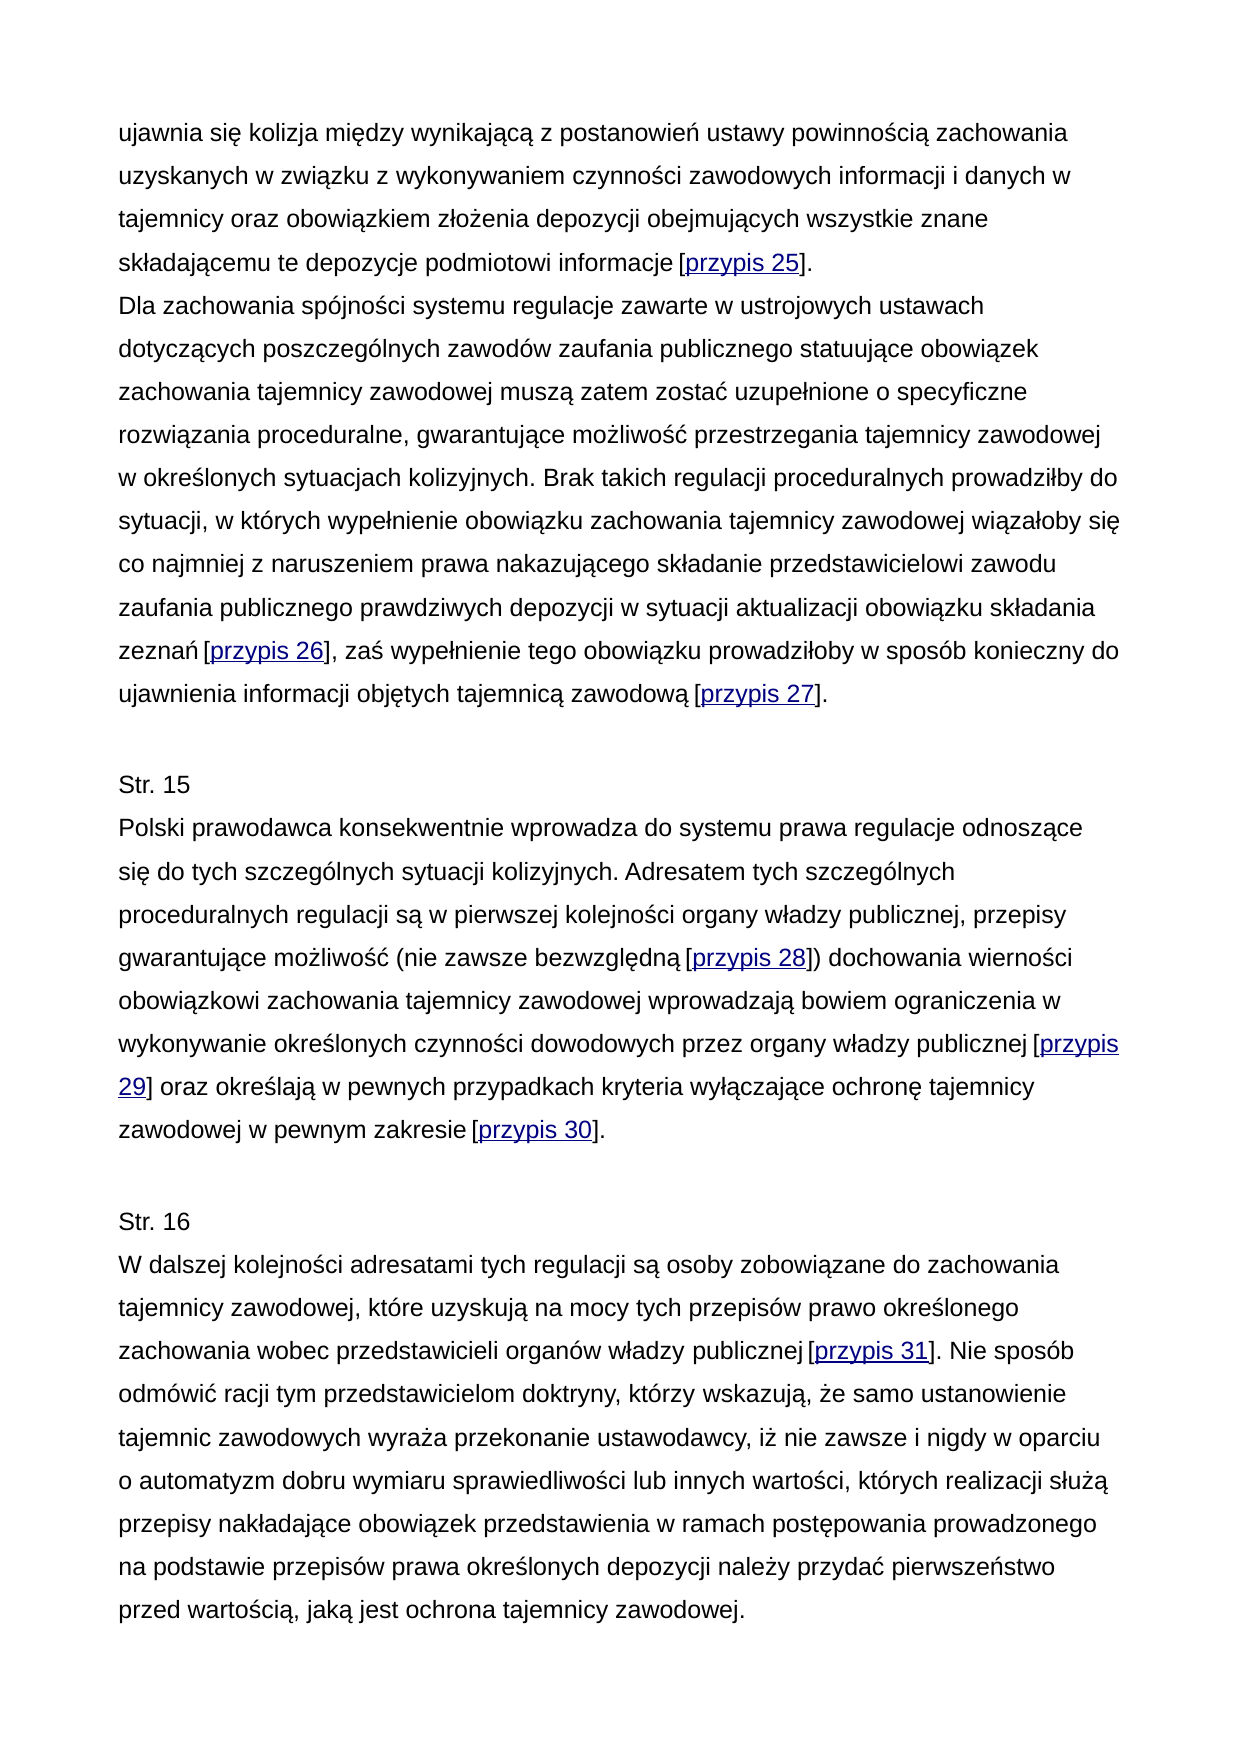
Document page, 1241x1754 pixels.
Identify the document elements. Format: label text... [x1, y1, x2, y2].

text ujawnia się kolizja między wynikającą z postanowień ustawy powinnością zachowania uzyskanych w związku z wykonywaniem czynności zawodowych informacji i danych w tajemnicy oraz obowiązkiem złożenia depozycji obejmujących wszystkie znane składającemu te depozycje podmiotowi informacje [przypis 25]. [118, 118, 1122, 276]
text Str. 15 [118, 770, 1122, 799]
text W dalszej kolejności adresatami tych regulacji są osoby zobowiązane do zachowania tajemnicy zawodowej, które uzyskują na mocy tych przepisów prawo określonego zachowania wobec przedstawicieli organów władzy publicznej [przypis 31]. Nie sposób odmówić racji tym przedstawicielom doktryny, którzy wskazują, że samo ustanowienie tajemnic zawodowych wyraża przekonanie ustawodawcy, iż nie zawsze i nigdy w oparciu o automatyzm dobru wymiaru sprawiedliwości lub innych wartości, których realizacji służą przepisy nakładające obowiązek przedstawienia w ramach postępowania prowadzonego na podstawie przepisów prawa określonych depozycji należy przydać pierwszeństwo przed wartością, jaką jest ochrona tajemnicy zawodowej. [118, 1250, 1122, 1624]
text Dla zachowania spójności systemu regulacje zawarte w ustrojowych ustawach dotyczących poszczególnych zawodów zaufania publicznego statuujące obowiązek zachowania tajemnicy zawodowej muszą zatem zostać uzupełnione o specyficzne rozwiązania proceduralne, gwarantujące możliwość przestrzegania tajemnicy zawodowej w określonych sytuacjach kolizyjnych. Brak takich regulacji proceduralnych prowadziłby do sytuacji, w których wypełnienie obowiązku zachowania tajemnicy zawodowej wiązałoby się co najmniej z naruszeniem prawa nakazującego składanie przedstawicielowi zawodu zaufania publicznego prawdziwych depozycji w sytuacji aktualizacji obowiązku składania zeznań [przypis 26], zaś wypełnienie tego obowiązku prowadziłoby w sposób konieczny do ujawnienia informacji objętych tajemnicą zawodową [przypis 27]. [118, 291, 1122, 707]
text Polski prawodawca konsekwentnie wprowadza do systemu prawa regulacje odnoszące się do tych szczególnych sytuacji kolizyjnych. Adresatem tych szczególnych proceduralnych regulacji są w pierwszej kolejności organy władzy publicznej, przepisy gwarantujące możliwość (nie zawsze bezwzględną [przypis 28]) dochowania wierności obowiązkowi zachowania tajemnicy zawodowej wprowadzają bowiem ograniczenia w wykonywanie określonych czynności dowodowych przez organy władzy publicznej [przypis 29] oraz określają w pewnych przypadkach kryteria wyłączające ochronę tajemnicy zawodowej w pewnym zakresie [przypis 30]. [118, 813, 1122, 1144]
text Str. 16 [118, 1207, 1122, 1236]
